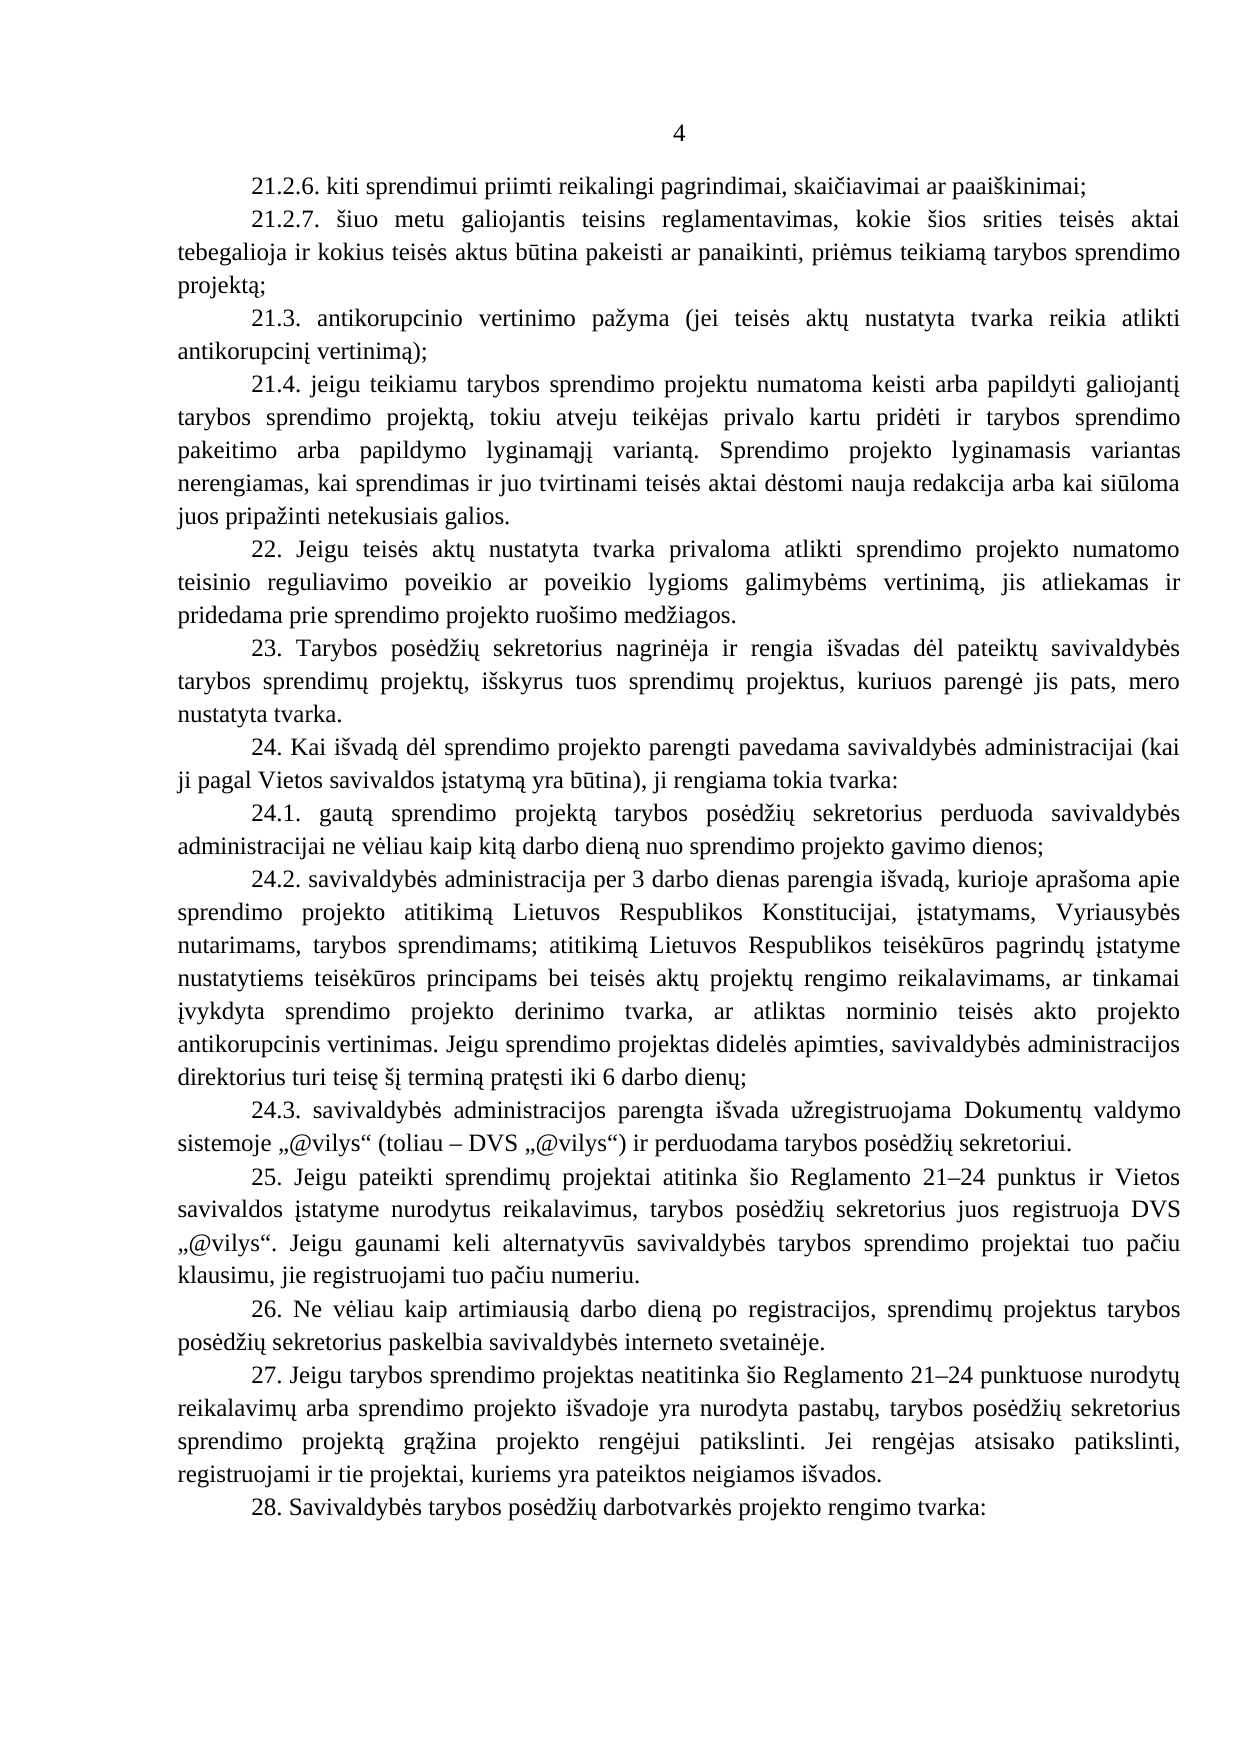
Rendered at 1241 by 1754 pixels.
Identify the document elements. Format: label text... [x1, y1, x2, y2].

text 28. Savivaldybės tarybos posėdžių darbotvarkės projekto rengimo tvarka: [177, 1492, 1181, 1521]
text 21.2.7. šiuo metu galiojantis teisins reglamentavimas, kokie šios srities teisės aktai tebegalioja ir kokius teisės aktus būtina pakeisti ar panaikinti, priėmus teikiamą tarybos sprendimo projektą; [177, 204, 1181, 299]
text 22. Jeigu teisės aktų nustatyta tvarka privaloma atlikti sprendimo projekto numatomo teisinio reguliavimo poveikio ar poveikio lygioms galimybėms vertinimą, jis atliekamas ir pridedama prie sprendimo projekto ruošimo medžiagos. [177, 534, 1181, 629]
text 24.2. savivaldybės administracija per 3 darbo dienas parengia išvadą, kurioje aprašoma apie sprendimo projekto atitikimą Lietuvos Respublikos Konstitucijai, įstatymams, Vyriausybės nutarimams, tarybos sprendimams; atitikimą Lietuvos Respublikos teisėkūros pagrindų įstatyme nustatytiems teisėkūros principams bei teisės aktų projektų rengimo reikalavimams, ar tinkamai įvykdyta sprendimo projekto derinimo tvarka, ar atliktas norminio teisės akto projekto antikorupcinis vertinimas. Jeigu sprendimo projektas didelės apimties, savivaldybės administracijos direktorius turi teisę šį terminą pratęsti iki 6 darbo dienų; [177, 864, 1181, 1091]
text 24.3. savivaldybės administracijos parengta išvada užregistruojama Dokumentų valdymo sistemoje „@vilys“ (toliau – DVS „@vilys“) ir perduodama tarybos posėdžių sekretoriui. [177, 1096, 1181, 1157]
text 26. Ne vėliau kaip artimiausią darbo dieną po registracijos, sprendimų projektus tarybos posėdžių sekretorius paskelbia savivaldybės interneto svetainėje. [177, 1294, 1181, 1355]
text 24.1. gautą sprendimo projektą tarybos posėdžių sekretorius perduoda savivaldybės administracijai ne vėliau kaip kitą darbo dieną nuo sprendimo projekto gavimo dienos; [177, 798, 1181, 860]
text 21.3. antikorupcinio vertinimo pažyma (jei teisės aktų nustatyta tvarka reikia atlikti antikorupcinį vertinimą); [177, 303, 1181, 365]
text 21.4. jeigu teikiamu tarybos sprendimo projektu numatoma keisti arba papildyti galiojantį tarybos sprendimo projektą, tokiu atveju teikėjas privalo kartu pridėti ir tarybos sprendimo pakeitimo arba papildymo lyginamąjį variantą. Sprendimo projekto lyginamasis variantas nerengiamas, kai sprendimas ir juo tvirtinami teisės aktai dėstomi nauja redakcija arba kai siūloma juos pripažinti netekusiais galios. [177, 369, 1181, 530]
text 25. Jeigu pateikti sprendimų projektai atitinka šio Reglamento 21–24 punktus ir Vietos savivaldos įstatyme nurodytus reikalavimus, tarybos posėdžių sekretorius juos registruoja DVS „@vilys“. Jeigu gaunami keli alternatyvūs savivaldybės tarybos sprendimo projektai tuo pačiu klausimu, jie registruojami tuo pačiu numeriu. [177, 1162, 1181, 1289]
text 24. Kai išvadą dėl sprendimo projekto parengti pavedama savivaldybės administracijai (kai ji pagal Vietos savivaldos įstatymą yra būtina), ji rengiama tokia tvarka: [177, 732, 1181, 794]
text 21.2.6. kiti sprendimui priimti reikalingi pagrindimai, skaičiavimai ar paaiškinimai; [177, 171, 1181, 200]
text 23. Tarybos posėdžių sekretorius nagrinėja ir rengia išvadas dėl pateiktų savivaldybės tarybos sprendimų projektų, išskyrus tuos sprendimų projektus, kuriuos parengė jis pats, mero nustatyta tvarka. [177, 633, 1181, 728]
text 27. Jeigu tarybos sprendimo projektas neatitinka šio Reglamento 21–24 punktuose nurodytų reikalavimų arba sprendimo projekto išvadoje yra nurodyta pastabų, tarybos posėdžių sekretorius sprendimo projektą grąžina projekto rengėjui patikslinti. Jei rengėjas atsisako patikslinti, registruojami ir tie projektai, kuriems yra pateiktos neigiamos išvados. [177, 1360, 1181, 1487]
